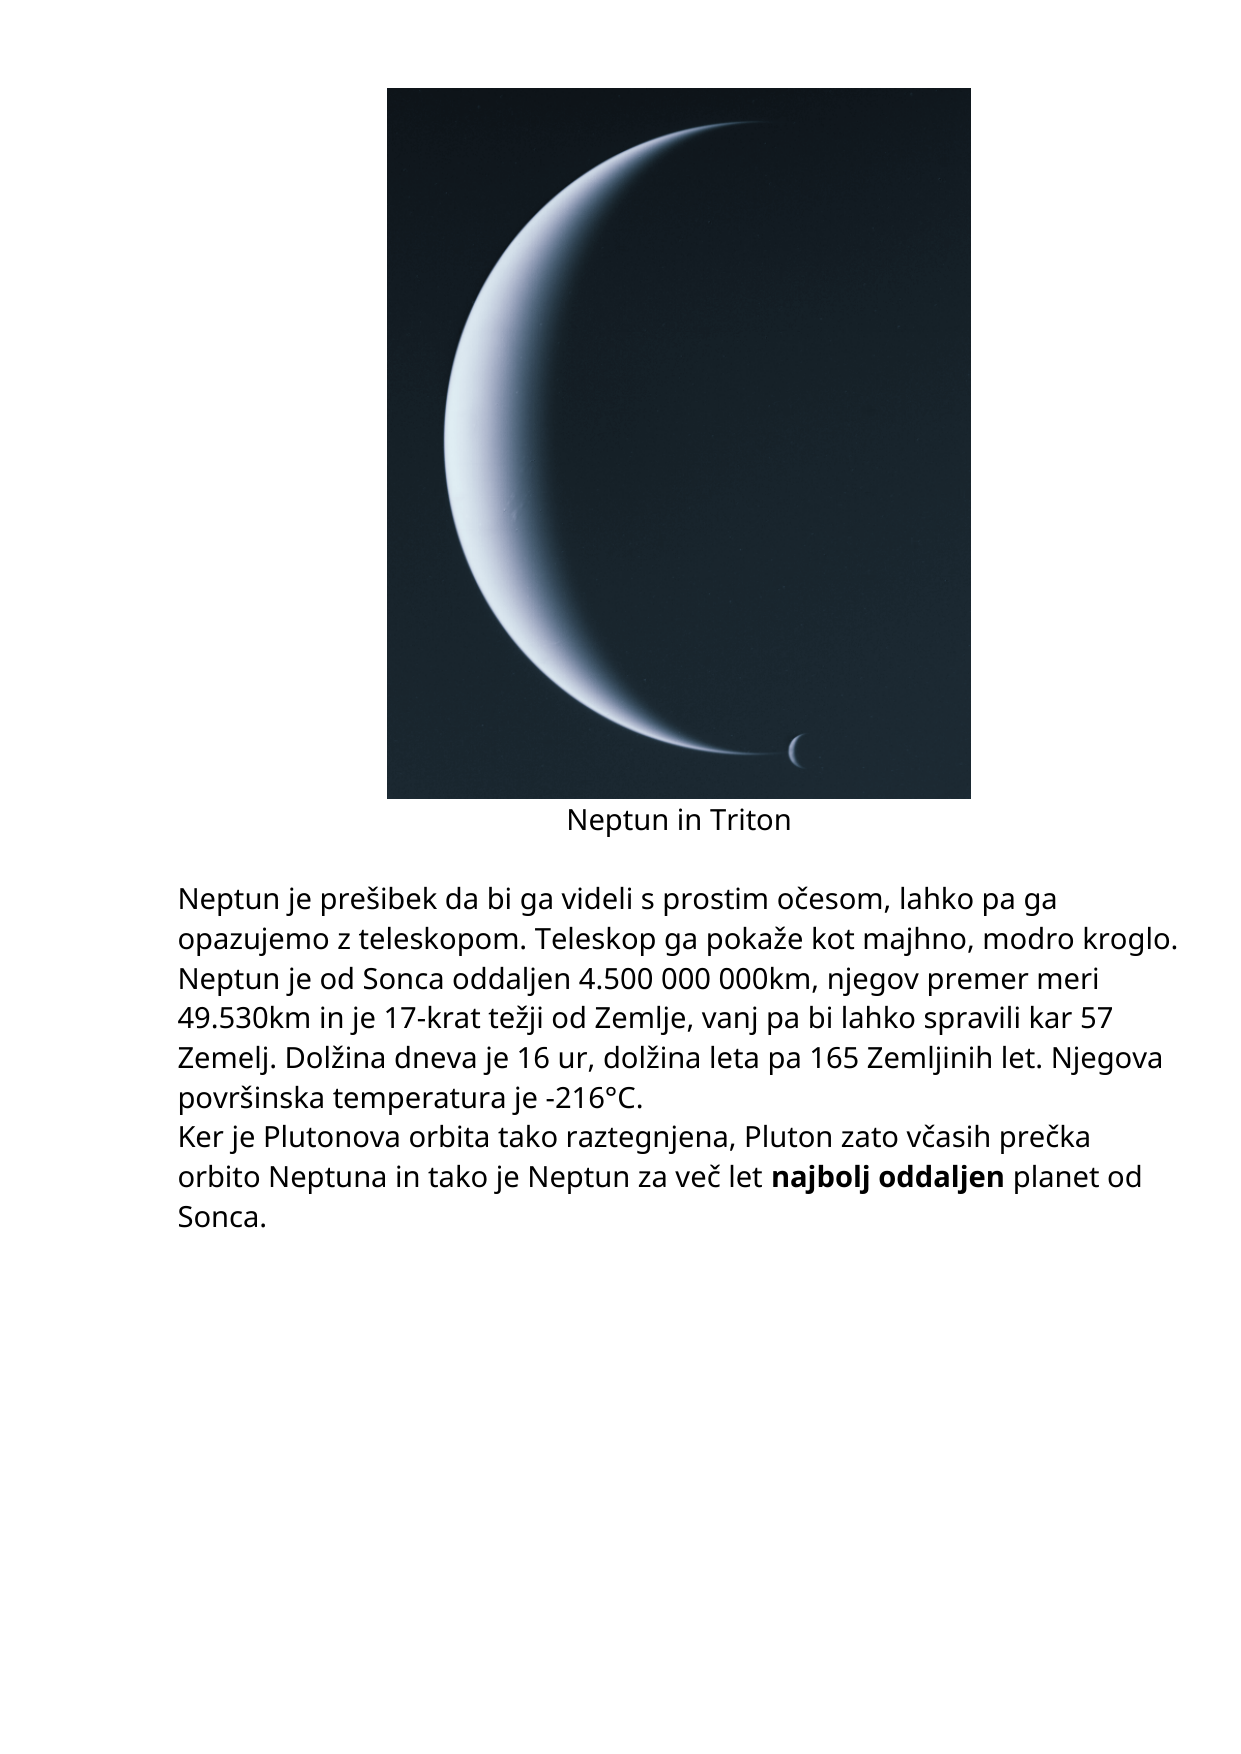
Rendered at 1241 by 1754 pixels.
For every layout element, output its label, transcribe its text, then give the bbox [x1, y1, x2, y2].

text Neptun je prešibek da bi ga videli s prostim očesom, lahko pa ga opazujemo z teleskopom. Teleskop ga pokaže kot majhno, modro kroglo. [177, 878, 1181, 958]
picture [387, 88, 971, 799]
text Ker je Plutonova orbita tako raztegnjena, Pluton zato včasih prečka orbito Neptuna in tako je Neptun za več let najbolj oddaljen planet od Sonca. [177, 1117, 1181, 1236]
text Neptun in Triton [177, 799, 1181, 839]
text Neptun je od Sonca oddaljen 4.500 000 000km, njegov premer meri 49.530km in je 17-krat težji od Zemlje, vanj pa bi lahko spravili kar 57 Zemelj. Dolžina dneva je 16 ur, dolžina leta pa 165 Zemljinih let. Njegova površinska temperatura je -216°C. [177, 958, 1181, 1117]
